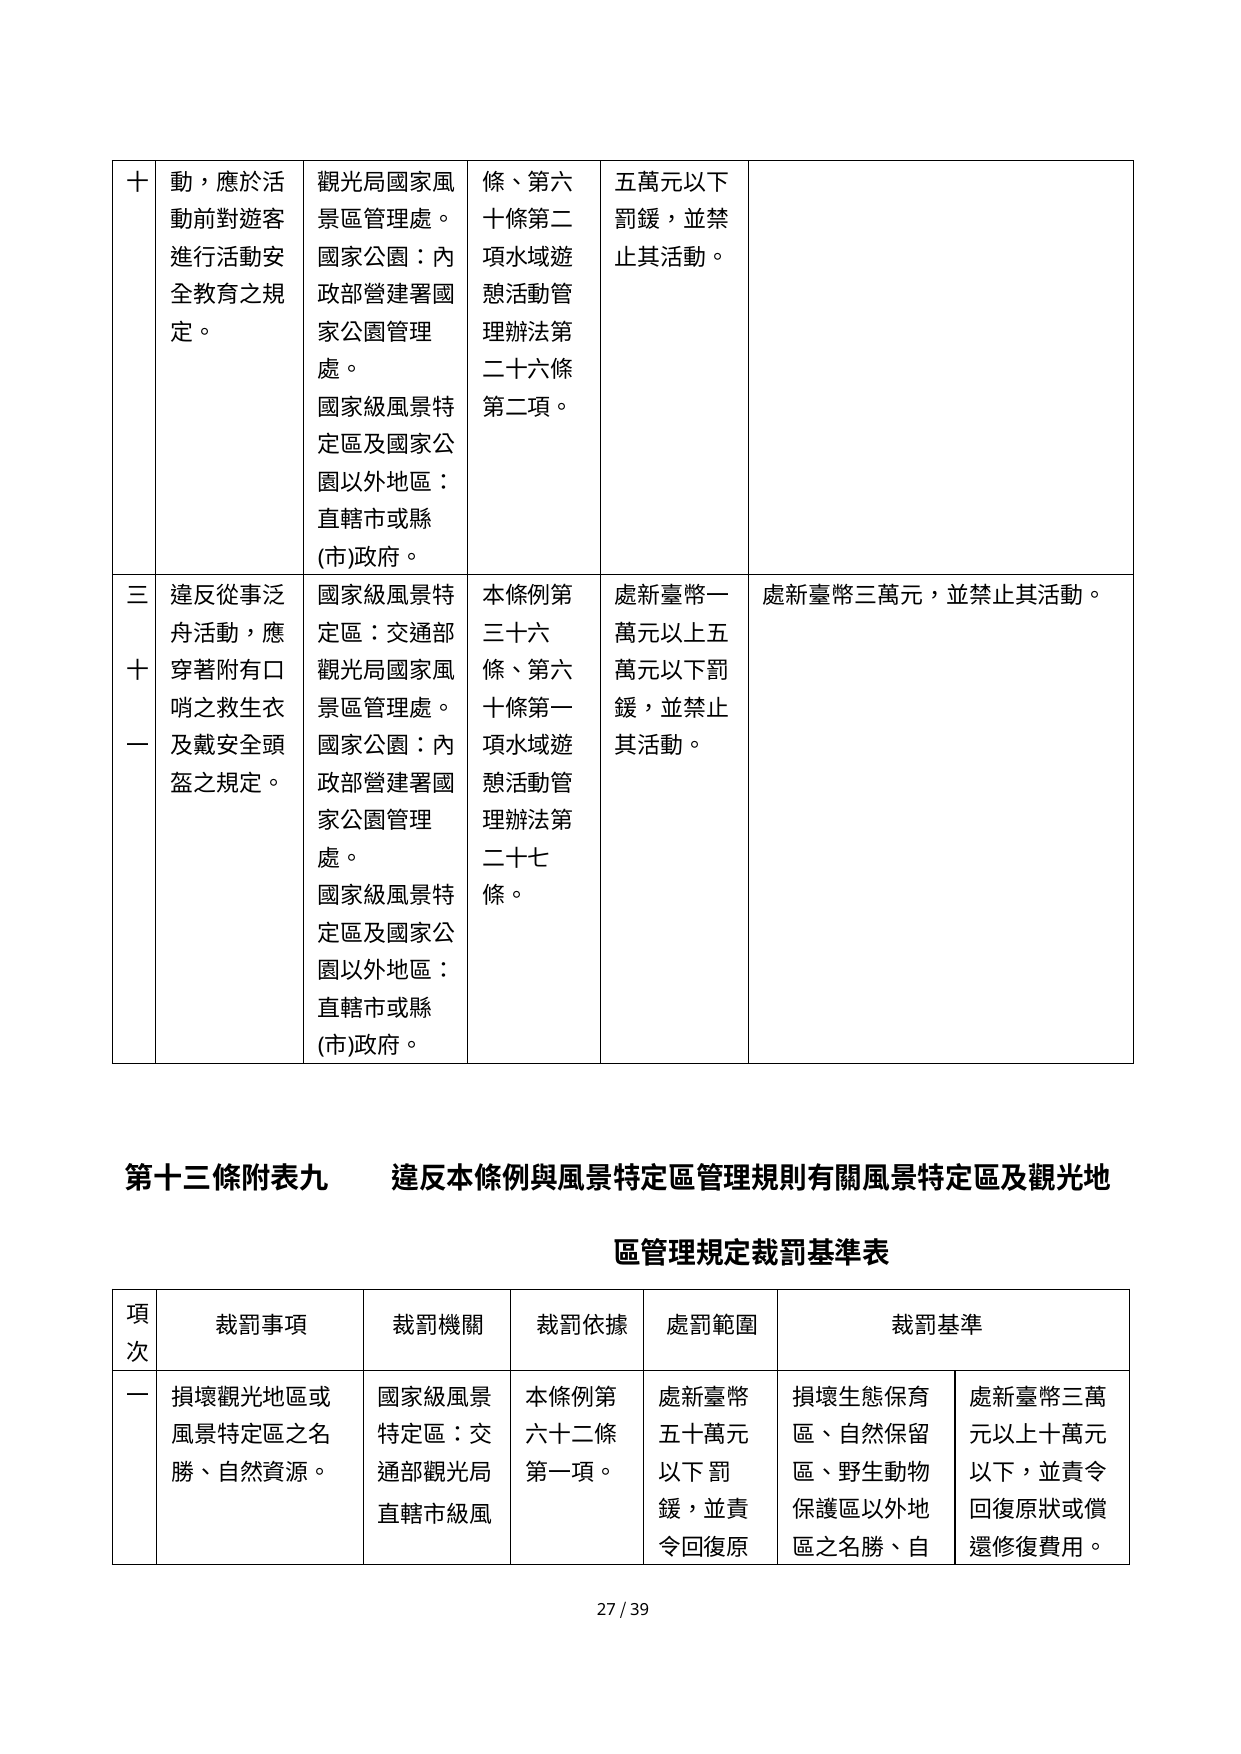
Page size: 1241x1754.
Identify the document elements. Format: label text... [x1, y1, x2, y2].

table_cell 處新臺幣三萬元，並禁止其活動。 [749, 575, 1133, 1062]
table_cell 五萬元以下罰鍰，並禁止其活動。 [601, 161, 748, 574]
table_cell 損壞生態保育區、自然保留區、野生動物保護區以外地區之名勝、自 [778, 1371, 954, 1564]
table_header 裁罰機關 [364, 1290, 510, 1370]
text 第十三條附表九 違反本條例與風景特定區管理規則有關風景特定區及觀光地區管理規定裁罰基準表 [124, 1138, 1112, 1288]
table_cell 處新臺幣三萬元以上十萬元以下，並責令回復原狀或償還修復費用。 [956, 1371, 1129, 1564]
table_cell 三 十 一 [113, 575, 155, 1062]
table_header 裁罰事項 [157, 1290, 363, 1370]
table_header 裁罰依據 [511, 1290, 643, 1370]
table_header 裁罰基準 [778, 1290, 1129, 1370]
table_cell 動，應於活動前對遊客進行活動安全教育之規定。 [156, 161, 303, 574]
table_cell 一 [113, 1371, 156, 1564]
table_cell 十 [113, 161, 155, 574]
table_cell 觀光局國家風景區管理處。 國家公園：內政部營建署國家公園管理處。 國家級風景特定區及國家公園以外地區：直轄市或縣(市)政府。 [304, 161, 467, 574]
table_cell 國家級風景特定區：交通部觀光局國家風景區管理處。 國家公園：內政部營建署國家公園管理處。 國家級風景特定區及國家公園以外地區：直轄市或縣(市)政府。 [304, 575, 467, 1062]
table_cell 國家級風景特定區：交通部觀光局 直轄市級風 [364, 1371, 510, 1564]
table_cell 本條例第三十六條、第六十條第一項水域遊憩活動管理辦法第二十七條。 [468, 575, 600, 1062]
table_cell 處新臺幣五十萬元以下 罰鍰，並責令回復原 [644, 1371, 777, 1564]
table_cell [749, 161, 1133, 574]
table_cell 條、第六十條第二項水域遊憩活動管理辦法第二十六條第二項。 [468, 161, 600, 574]
table_cell 損壞觀光地區或風景特定區之名勝、自然資源。 [157, 1371, 363, 1564]
table_header 處罰範圍 [644, 1290, 777, 1370]
table_header 項次 [113, 1290, 156, 1370]
table_cell 本條例第六十二條第一項。 [511, 1371, 643, 1564]
table_cell 處新臺幣一萬元以上五萬元以下罰鍰，並禁止其活動。 [601, 575, 748, 1062]
table_cell 違反從事泛舟活動，應穿著附有口哨之救生衣及戴安全頭盔之規定。 [156, 575, 303, 1062]
